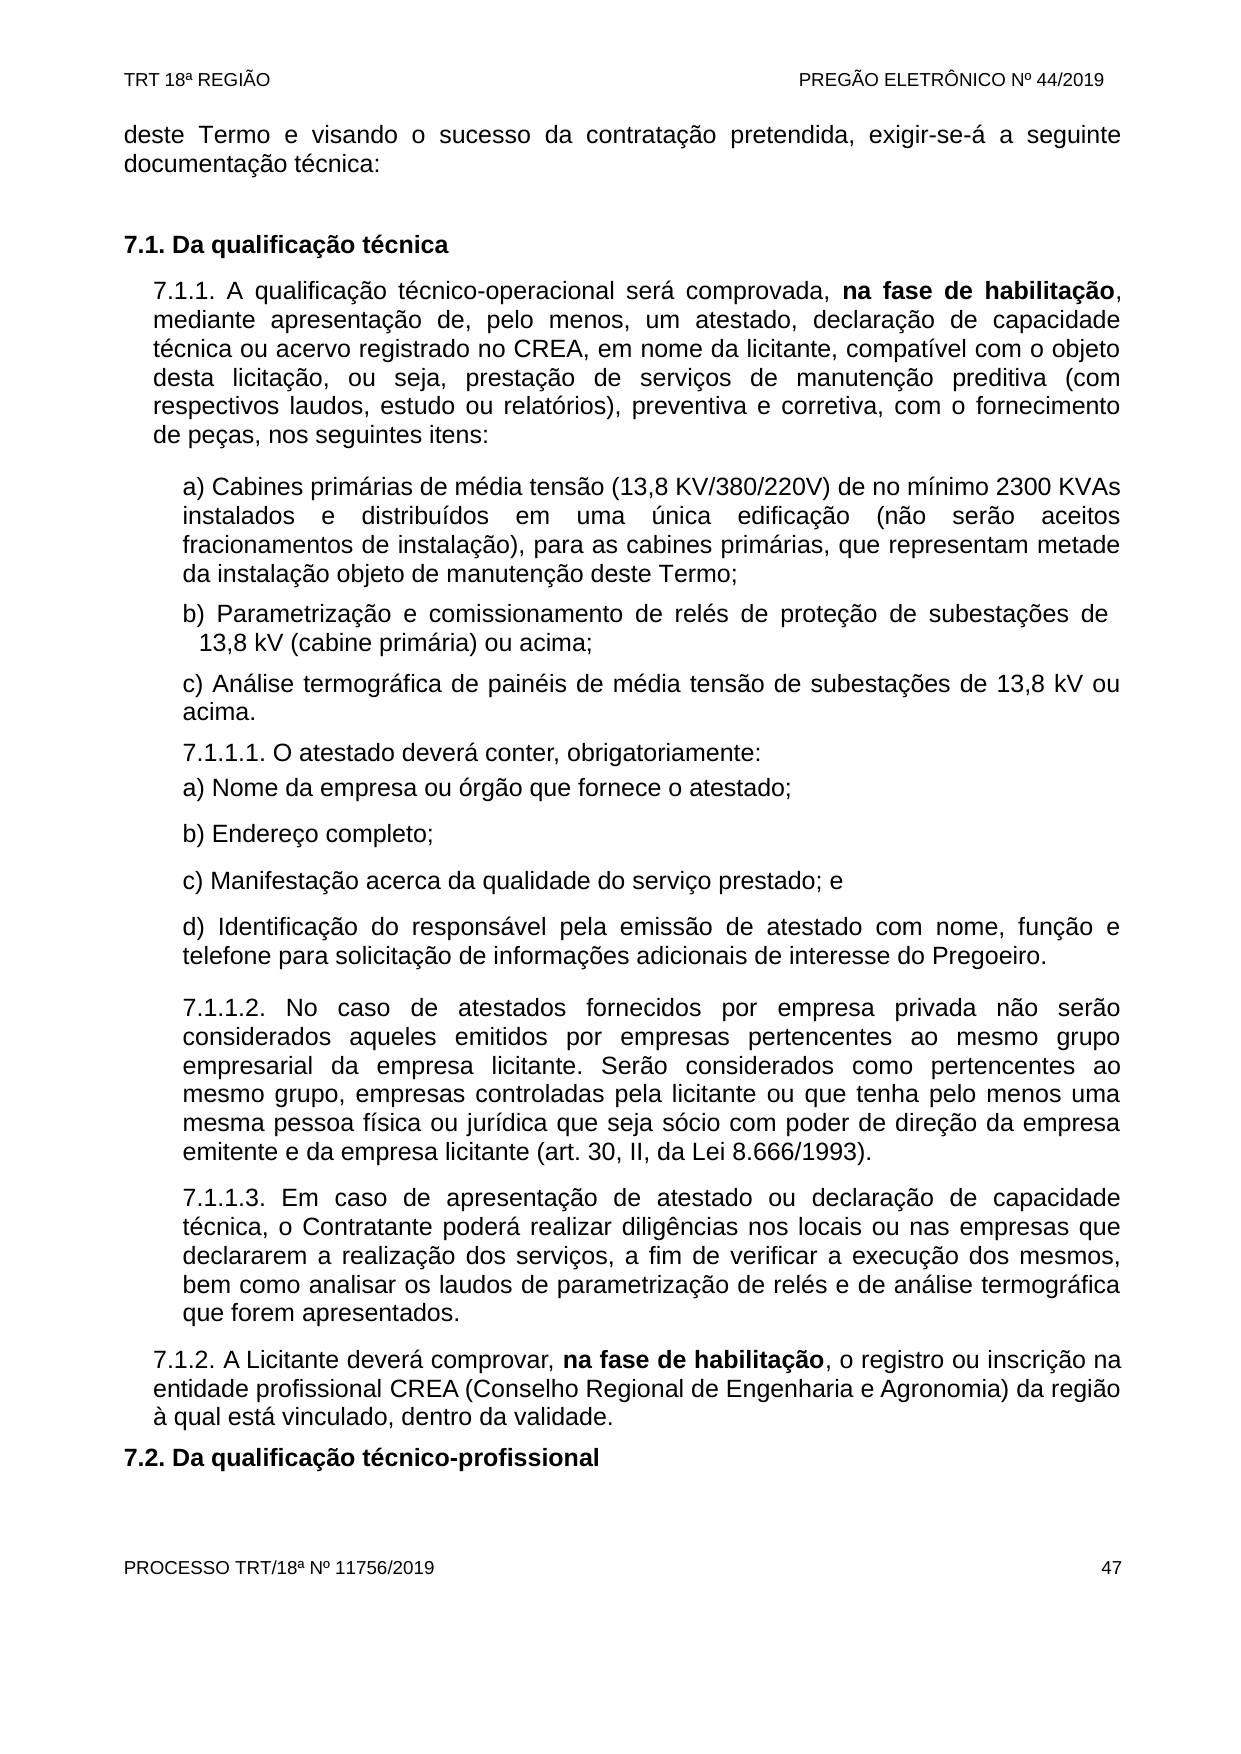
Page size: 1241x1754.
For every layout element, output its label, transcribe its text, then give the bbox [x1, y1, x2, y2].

text 7.1. Da qualificação técnica [123, 230, 1122, 258]
text b) Endereço completo; [182, 819, 1122, 848]
text 7.1.1.1. O atestado deverá conter, obrigatoriamente: [182, 738, 1122, 767]
text a) Nome da empresa ou órgão que fornece o atestado; [182, 773, 1122, 801]
text 7.1.1.2. No caso de atestados fornecidos por empresa privada não serão considerados aqueles emitidos por empresas pertencentes ao mesmo grupo empresarial da empresa licitante. Serão considerados como pertencentes ao mesmo grupo, empresas controladas pela licitante ou que tenha pelo menos uma mesma pessoa física ou jurídica que seja sócio com poder de direção da empresa emitente e da empresa licitante (art. 30, II, da Lei 8.666/1993). [182, 993, 1122, 1166]
text b) Parametrização e comissionamento de relés de proteção de subestações de 13,8 kV (cabine primária) ou acima; [182, 599, 1122, 657]
text d) Identificação do responsável pela emissão de atestado com nome, função e telefone para solicitação de informações adicionais de interesse do Pregoeiro. [182, 912, 1122, 969]
text deste Termo e visando o sucesso da contratação pretendida, exigir-se-á a seguinte documentação técnica: [123, 120, 1122, 177]
text 7.1.1.3. Em caso de apresentação de atestado ou declaração de capacidade técnica, o Contratante poderá realizar diligências nos locais ou nas empresas que declararem a realização dos serviços, a fim de verificar a execução dos mesmos, bem como analisar os laudos de parametrização de relés e de análise termográfica que forem apresentados. [182, 1183, 1122, 1327]
text 7.2. Da qualificação técnico-profissional [123, 1443, 1122, 1472]
text 7.1.1. A qualificação técnico-operacional será comprovada, na fase de habilitação, mediante apresentação de, pelo menos, um atestado, declaração de capacidade técnica ou acervo registrado no CREA, em nome da licitante, compatível com o objeto desta licitação, ou seja, prestação de serviços de manutenção preditiva (com respectivos laudos, estudo ou relatórios), preventiva e corretiva, com o fornecimento de peças, nos seguintes itens: [153, 276, 1122, 449]
text a) Cabines primárias de média tensão (13,8 KV/380/220V) de no mínimo 2300 KVAs instalados e distribuídos em uma única edificação (não serão aceitos fracionamentos de instalação), para as cabines primárias, que representam metade da instalação objeto de manutenção deste Termo; [182, 472, 1122, 587]
text 7.1.2. A Licitante deverá comprovar, na fase de habilitação, o registro ou inscrição na entidade profissional CREA (Conselho Regional de Engenharia e Agronomia) da região à qual está vinculado, dentro da validade. [153, 1345, 1122, 1431]
text c) Manifestação acerca da qualidade do serviço prestado; e [182, 866, 1122, 894]
text c) Análise termográfica de painéis de média tensão de subestações de 13,8 kV ou acima. [182, 669, 1122, 726]
